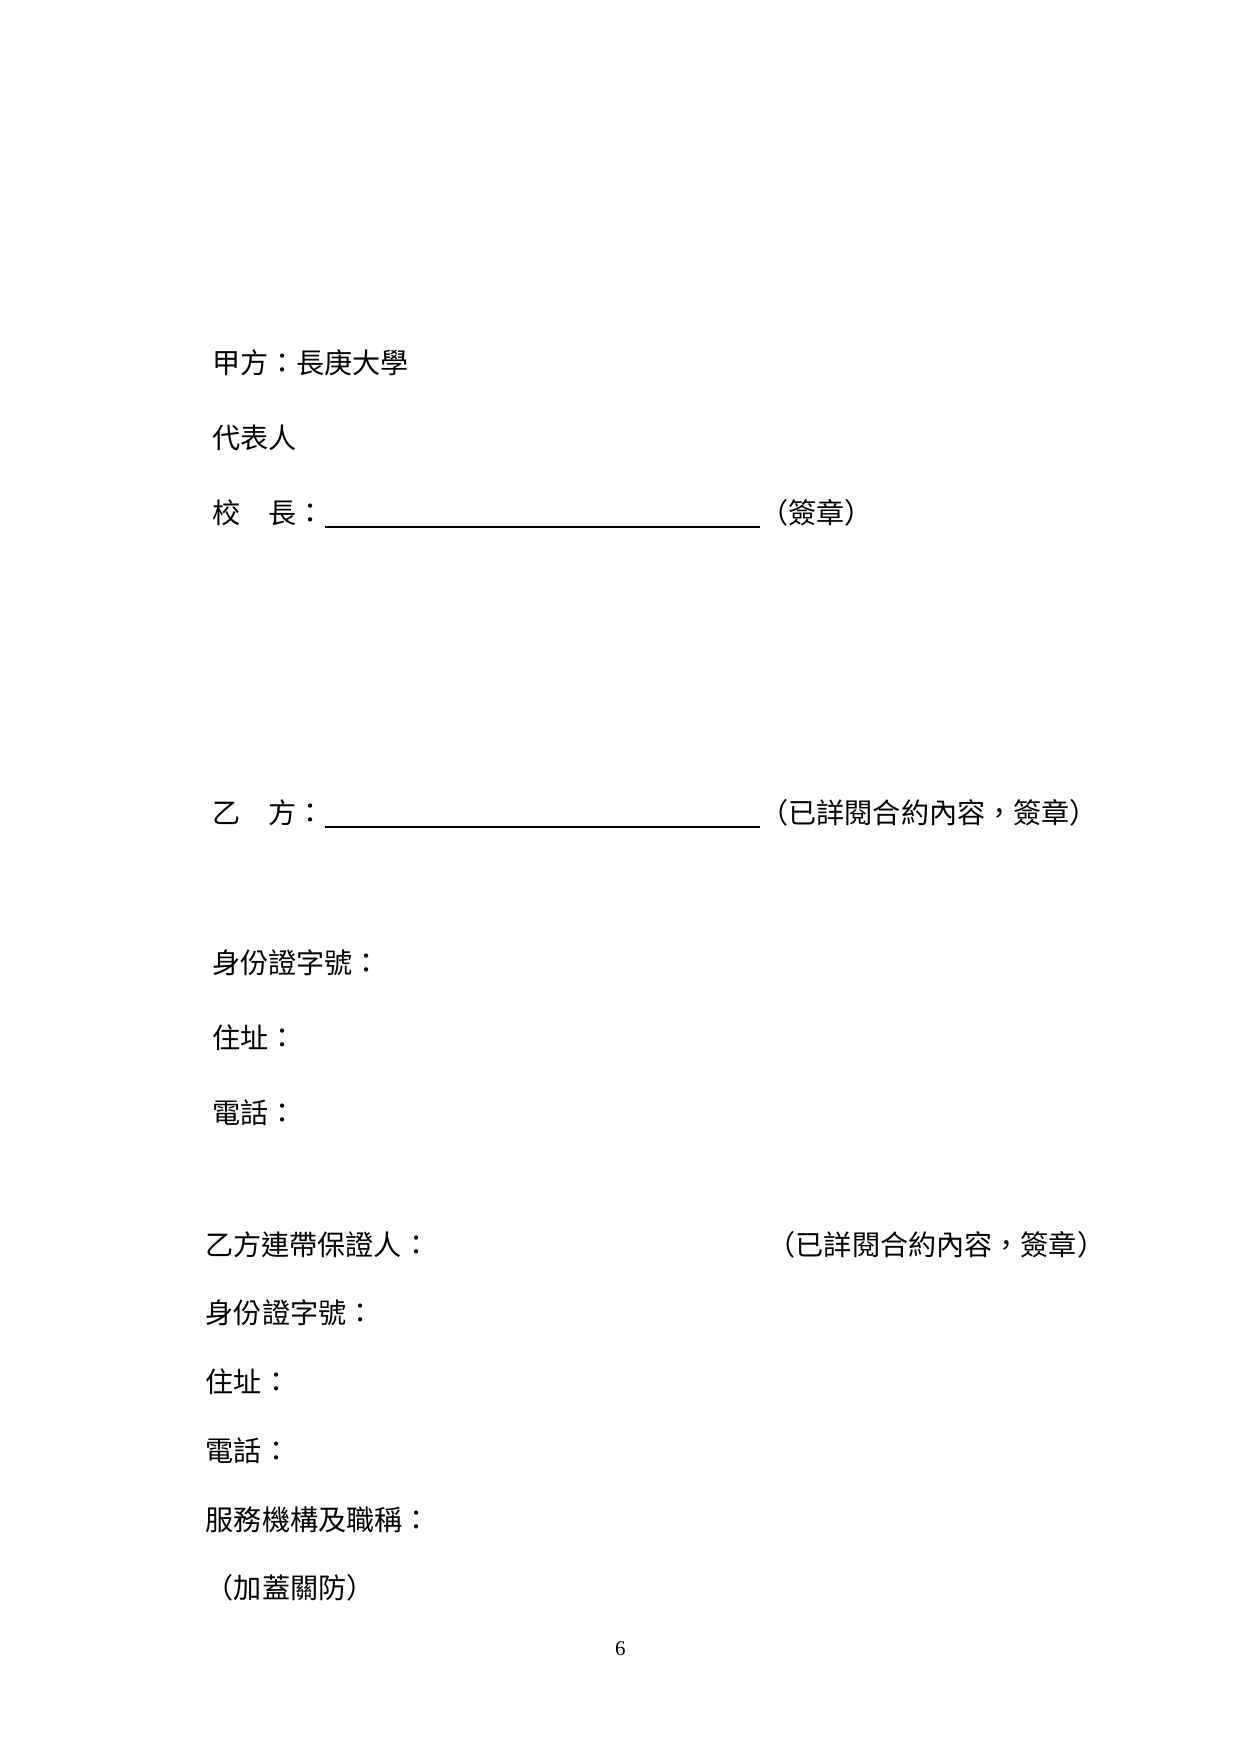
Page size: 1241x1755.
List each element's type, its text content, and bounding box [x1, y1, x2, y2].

text 乙方連帶保證人： （已詳閱合約內容，簽章） [205, 1201, 1110, 1264]
text 服務機構及職稱： [130, 1476, 1110, 1539]
text 身份證字號： [130, 1270, 1110, 1332]
text 身份證字號： [130, 920, 1110, 982]
text 住址： [130, 995, 1110, 1057]
text 乙 方： （已詳閱合約內容，簽章） [130, 770, 1110, 832]
text 電話： [130, 1070, 1110, 1132]
text 代表人 [130, 395, 1110, 457]
text 甲方：長庚大學 [130, 320, 1110, 382]
text 電話： [130, 1407, 1110, 1470]
text 校 長： （簽章） [130, 470, 1110, 532]
text 住址： [130, 1339, 1110, 1401]
text （加蓋關防） [130, 1545, 1110, 1607]
